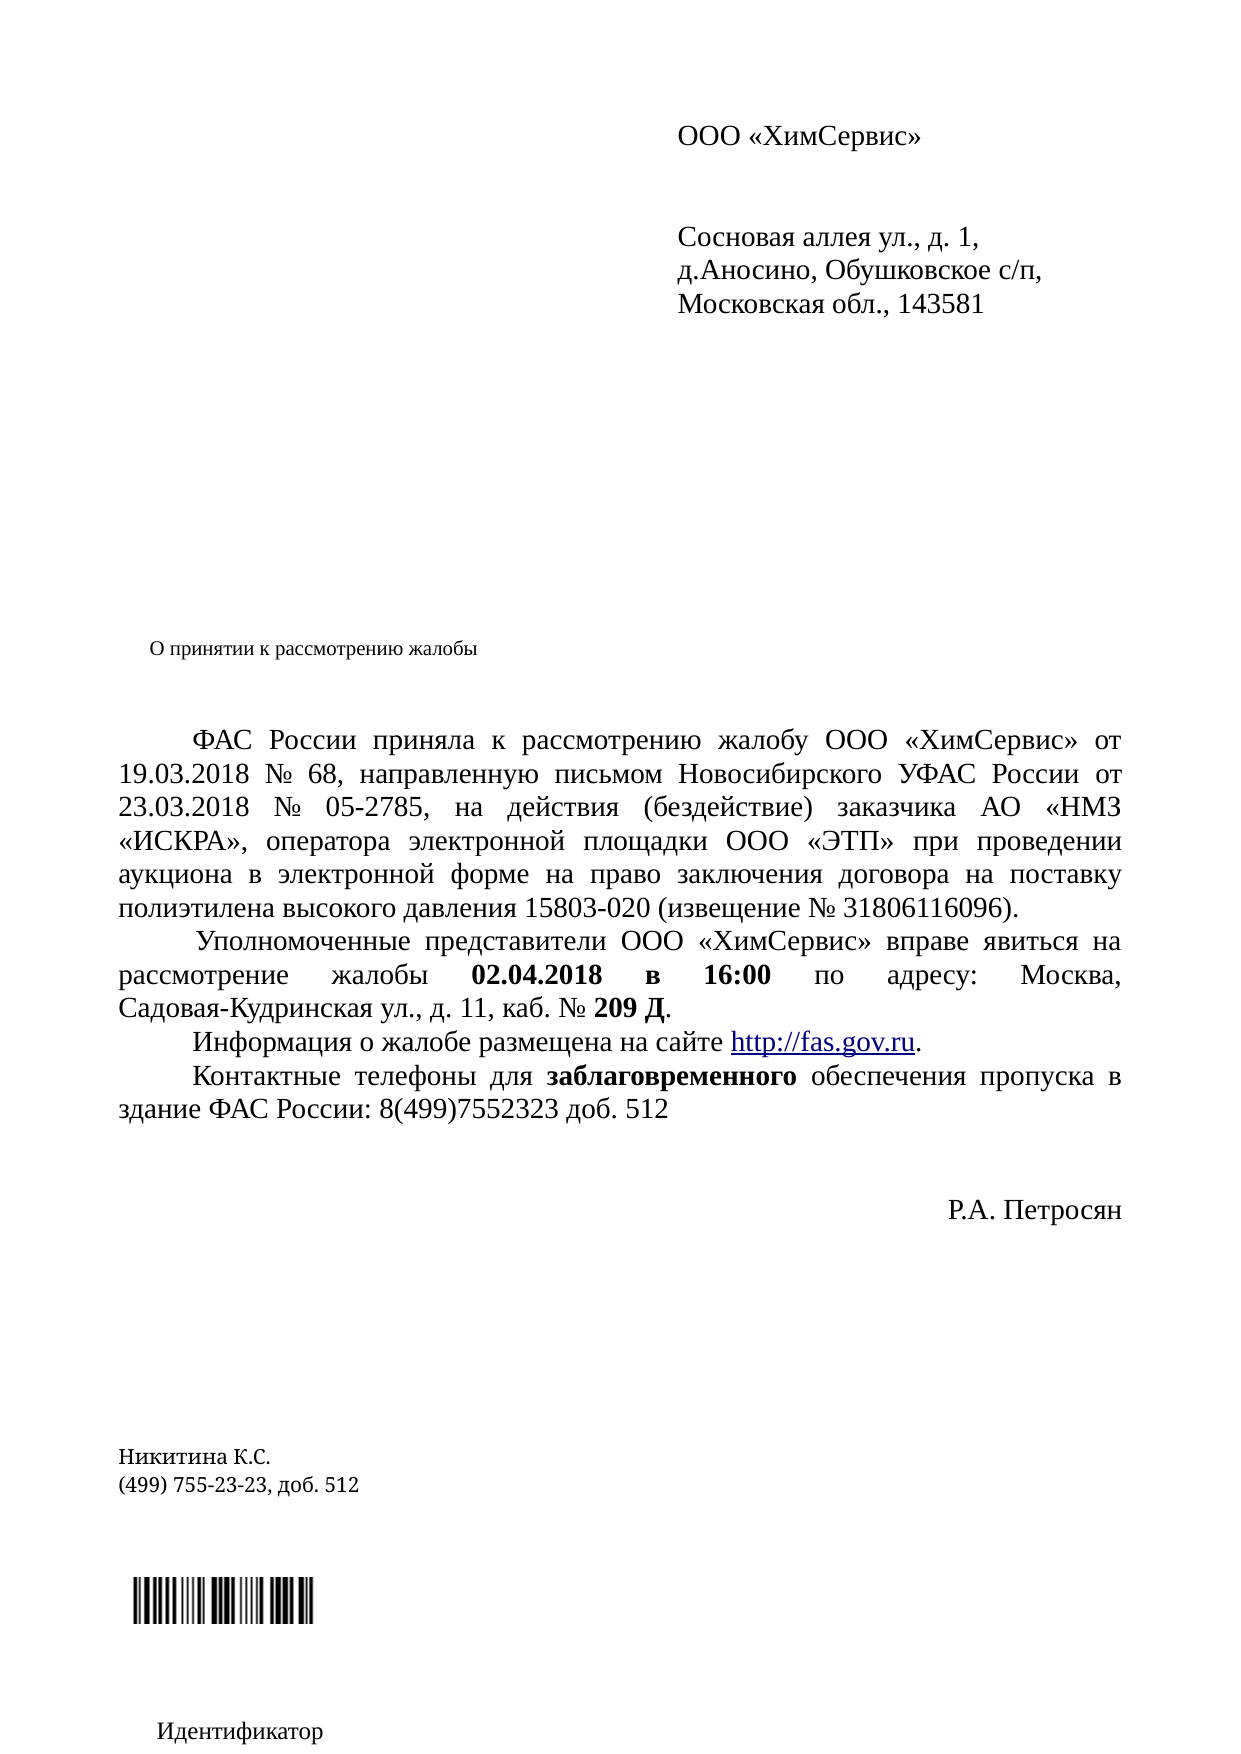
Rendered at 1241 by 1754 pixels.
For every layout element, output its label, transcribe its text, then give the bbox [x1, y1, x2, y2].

text О принятии к рассмотрению жалобы [118, 636, 1122, 660]
text (499) 755-23-23, доб. 512 [118, 1470, 1122, 1499]
text Уполномоченные представители ООО «ХимСервис» вправе явиться на рассмотрение жалобы 02.04.2018 в 16:00 по адресу: Москва, Садовая-Кудринская ул., д. 11, каб. № 209 Д. [118, 923, 1122, 1024]
text ООО «ХимСервис» [677, 118, 1122, 152]
text Никитина К.С. [118, 1442, 1122, 1470]
text Сосновая аллея ул., д. 1, д.Аносино, Обушковское с/п, [677, 219, 1122, 286]
picture [118, 1577, 331, 1624]
text Р.А. Петросян [118, 1192, 1122, 1225]
text Информация о жалобе размещена на сайте http://fas.gov.ru. [118, 1024, 1122, 1058]
text Московская обл., 143581 [677, 286, 1122, 319]
text Контактные телефоны для заблаговременного обеспечения пропуска в здание ФАС России: 8(499)7552323 доб. 512 [118, 1058, 1122, 1125]
text ФАС России приняла к рассмотрению жалобу ООО «ХимСервис» от 19.03.2018 № 68, направленную письмом Новосибирского УФАС России от 23.03.2018 № 05-2785, на действия (бездействие) заказчика АО «НМЗ «ИСКРА», оператора электронной площадки ООО «ЭТП» при проведении аукциона в электронной форме на право заключения договора на поставку полиэтилена высокого давления 15803-020 (извещение № 31806116096). [118, 722, 1122, 923]
